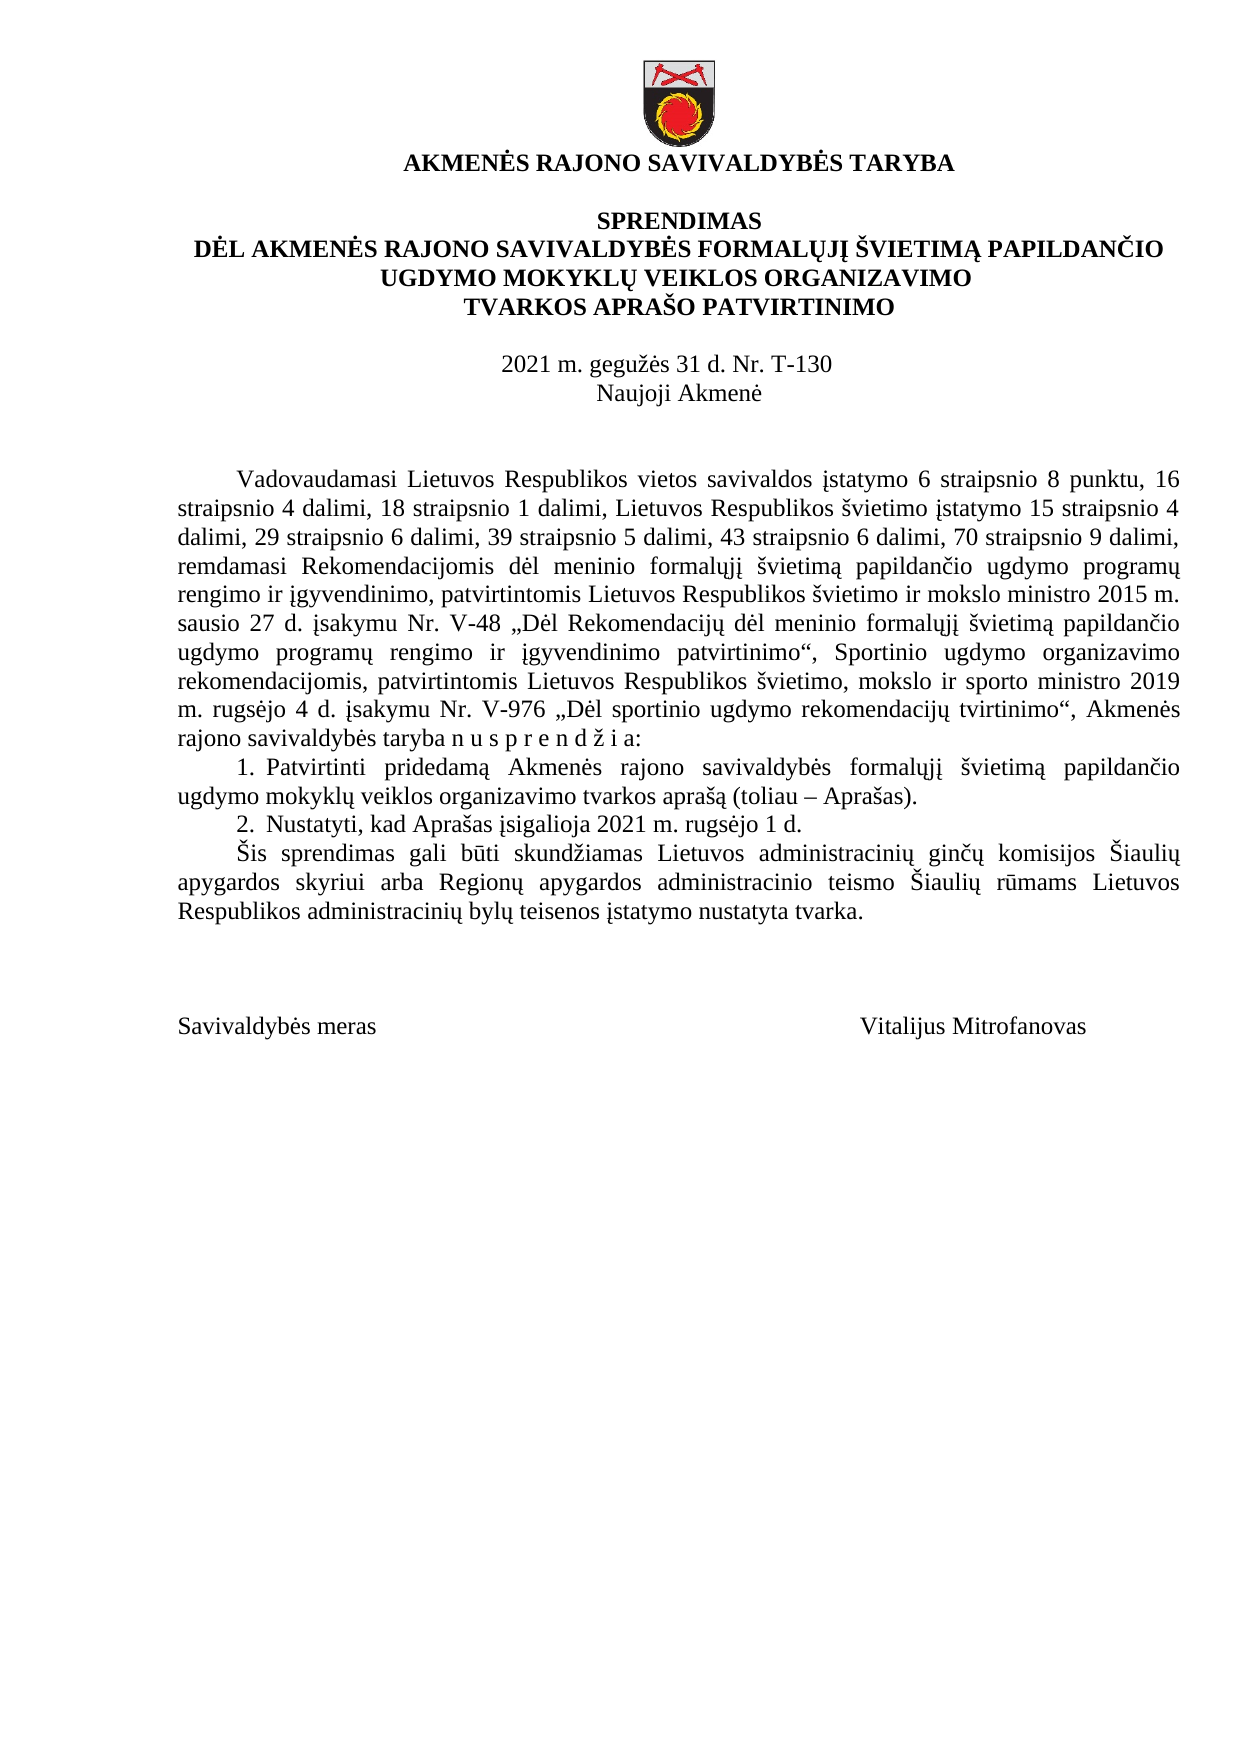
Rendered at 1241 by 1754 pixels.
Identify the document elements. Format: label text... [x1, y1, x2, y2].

text AKMENĖS RAJONO SAVIVALDYBĖS TARYBA [177, 148, 1181, 177]
text 2. Nustatyti, kad Aprašas įsigalioja 2021 m. rugsėjo 1 d. [177, 809, 1181, 838]
text 1. Patvirtinti pridedamą Akmenės rajono savivaldybės formalųjį švietimą papildančio ugdymo mokyklų veiklos organizavimo tvarkos aprašą (toliau – Aprašas). [177, 752, 1181, 809]
text TVARKOS APRAŠO PATVIRTINIMO [177, 292, 1181, 321]
text Naujoji Akmenė [177, 378, 1181, 407]
text DĖL AKMENĖS RAJONO SAVIVALDYBĖS FORMALŲJĮ ŠVIETIMĄ PAPILDANČIO UGDYMO MOKYKLŲ VEIKLOS ORGANIZAVIMO [177, 234, 1181, 292]
text SPRENDIMAS [177, 206, 1181, 234]
text Savivaldybės meras Vitalijus Mitrofanovas [177, 1011, 1181, 1039]
text 2021 m. gegužės 31 d. Nr. T-130 [177, 349, 1181, 378]
text Vadovaudamasi Lietuvos Respublikos vietos savivaldos įstatymo 6 straipsnio 8 punktu, 16 straipsnio 4 dalimi, 18 straipsnio 1 dalimi, Lietuvos Respublikos švietimo įstatymo 15 straipsnio 4 dalimi, 29 straipsnio 6 dalimi, 39 straipsnio 5 dalimi, 43 straipsnio 6 dalimi, 70 straipsnio 9 dalimi, remdamasi Rekomendacijomis dėl meninio formalųjį švietimą papildančio ugdymo programų rengimo ir įgyvendinimo, patvirtintomis Lietuvos Respublikos švietimo ir mokslo ministro 2015 m. sausio 27 d. įsakymu Nr. V-48 „Dėl Rekomendacijų dėl meninio formalųjį švietimą papildančio ugdymo programų rengimo ir įgyvendinimo patvirtinimo“, Sportinio ugdymo organizavimo rekomendacijomis, patvirtintomis Lietuvos Respublikos švietimo, mokslo ir sporto ministro 2019 m. rugsėjo 4 d. įsakymu Nr. V-976 „Dėl sportinio ugdymo rekomendacijų tvirtinimo“, Akmenės rajono savivaldybės taryba n u s p r e n d ž i a: [177, 464, 1181, 752]
text Šis sprendimas gali būti skundžiamas Lietuvos administracinių ginčų komisijos Šiaulių apygardos skyriui arba Regionų apygardos administracinio teismo Šiaulių rūmams Lietuvos Respublikos administracinių bylų teisenos įstatymo nustatyta tvarka. [177, 838, 1181, 924]
